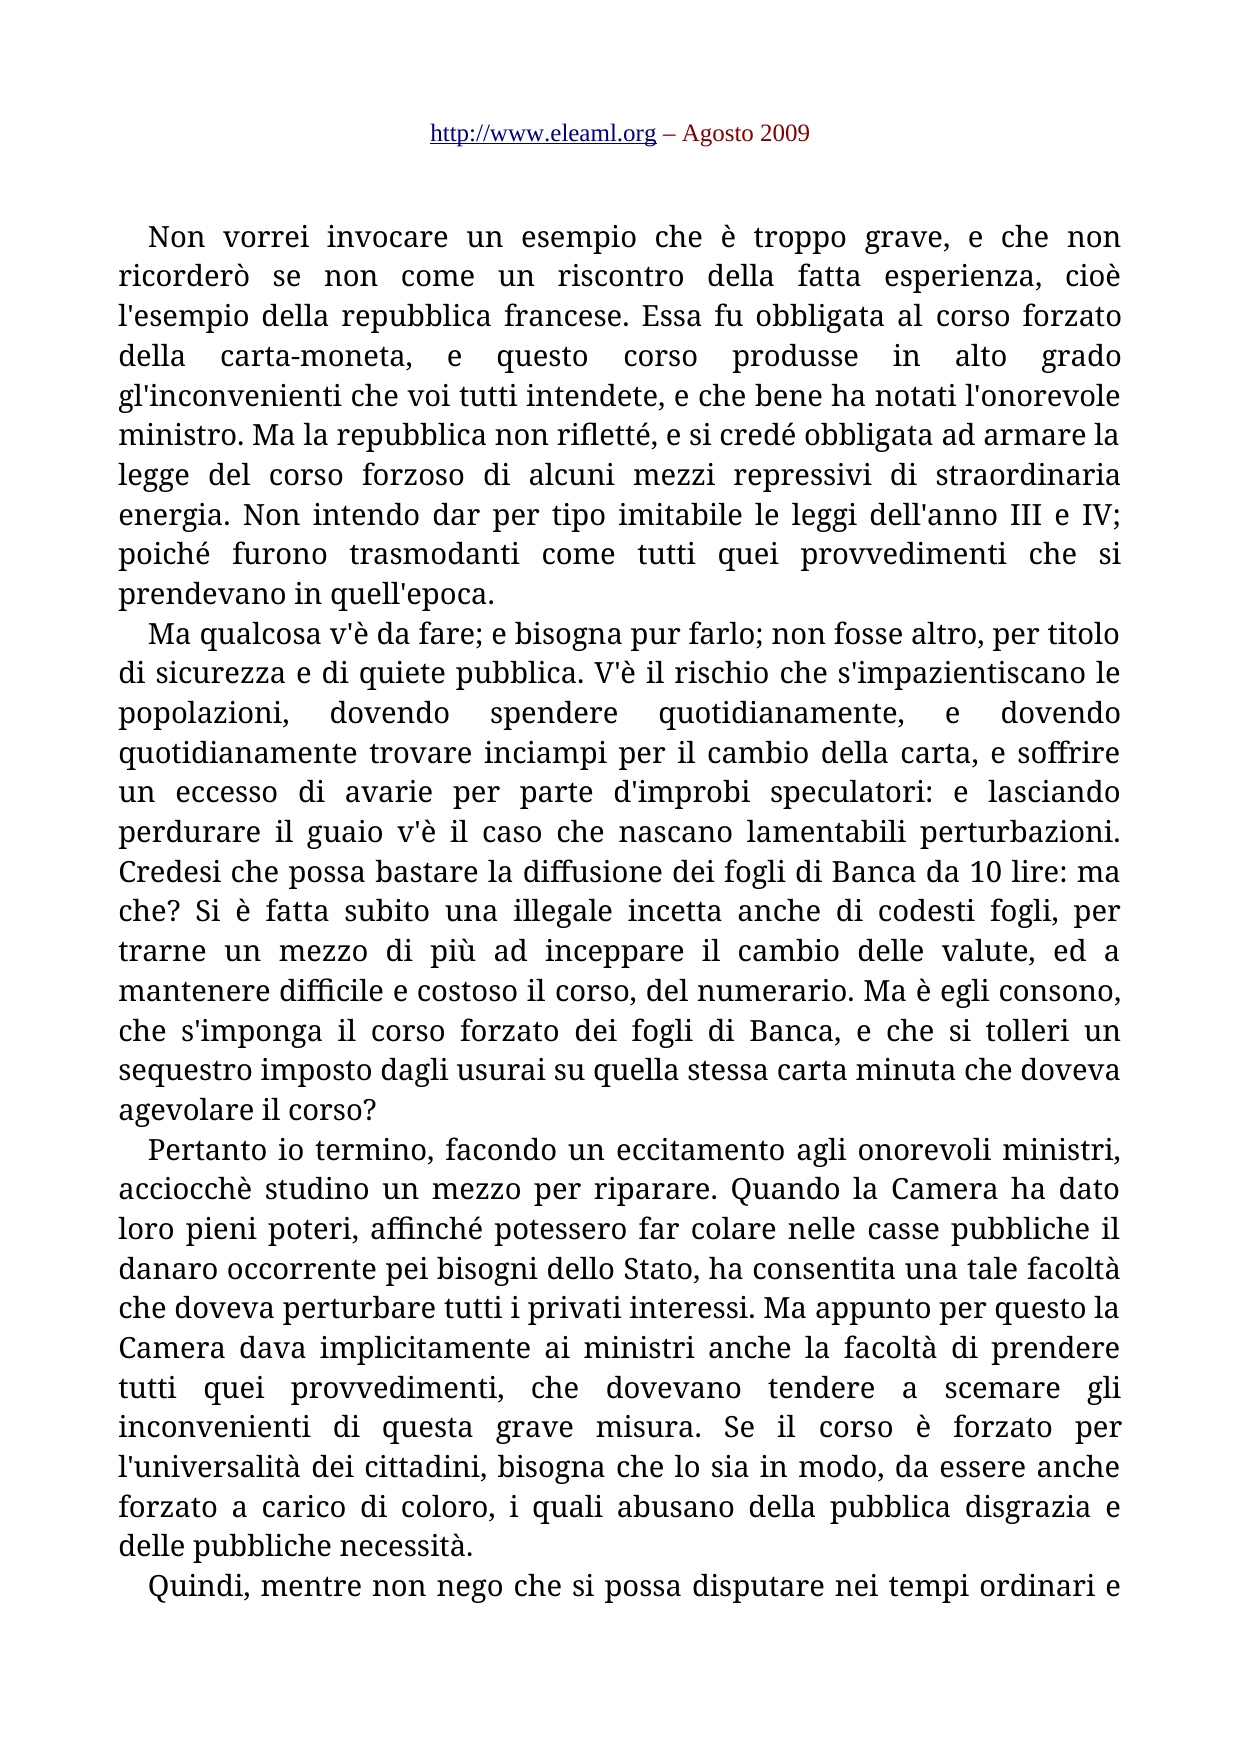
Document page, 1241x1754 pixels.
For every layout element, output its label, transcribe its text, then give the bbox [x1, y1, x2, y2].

text Quindi, mentre non nego che si possa disputare nei tempi ordinari e [118, 1565, 1122, 1605]
text Ma qualcosa v'è da fare; e bisogna pur farlo; non fosse altro, per titolo di sicurezza e di quiete pubblica. V'è il rischio che s'impazientiscano le popolazioni, dovendo spendere quotidianamente, e dovendo quotidianamente trovare inciampi per il cambio della carta, e soffrire un eccesso di avarie per parte d'improbi speculatori: e lasciando perdurare il guaio v'è il caso che nascano lamentabili perturbazioni. Credesi che possa bastare la diffusione dei fogli di Banca da 10 lire: ma che? Si è fatta subito una illegale incetta anche di codesti fogli, per trarne un mezzo di più ad inceppare il cambio delle valute, ed a mantenere difficile e costoso il corso, del numerario. Ma è egli consono, che s'imponga il corso forzato dei fogli di Banca, e che si tolleri un sequestro imposto dagli usurai su quella stessa carta minuta che doveva agevolare il corso? [118, 613, 1122, 1129]
text Non vorrei invocare un esempio che è troppo grave, e che non ricorderò se non come un riscontro della fatta esperienza, cioè l'esempio della repubblica francese. Essa fu obbligata al corso forzato della carta-moneta, e questo corso produsse in alto grado gl'inconvenienti che voi tutti intendete, e che bene ha notati l'onorevole ministro. Ma la repubblica non rifletté, e si credé obbligata ad armare la legge del corso forzoso di alcuni mezzi repressivi di straordinaria energia. Non intendo dar per tipo imitabile le leggi dell'anno III e IV; poiché furono trasmodanti come tutti quei provvedimenti che si prendevano in quell'epoca. [118, 216, 1122, 613]
text Pertanto io termino, facondo un eccitamento agli onorevoli ministri, acciocchè studino un mezzo per riparare. Quando la Camera ha dato loro pieni poteri, affinché potessero far colare nelle casse pubbliche il danaro occorrente pei bisogni dello Stato, ha consentita una tale facoltà che doveva perturbare tutti i privati interessi. Ma appunto per questo la Camera dava implicitamente ai ministri anche la facoltà di prendere tutti quei provvedimenti, che dovevano tendere a scemare gli inconvenienti di questa grave misura. Se il corso è forzato per l'universalità dei cittadini, bisogna che lo sia in modo, da essere anche forzato a carico di coloro, i quali abusano della pubblica disgrazia e delle pubbliche necessità. [118, 1129, 1122, 1565]
